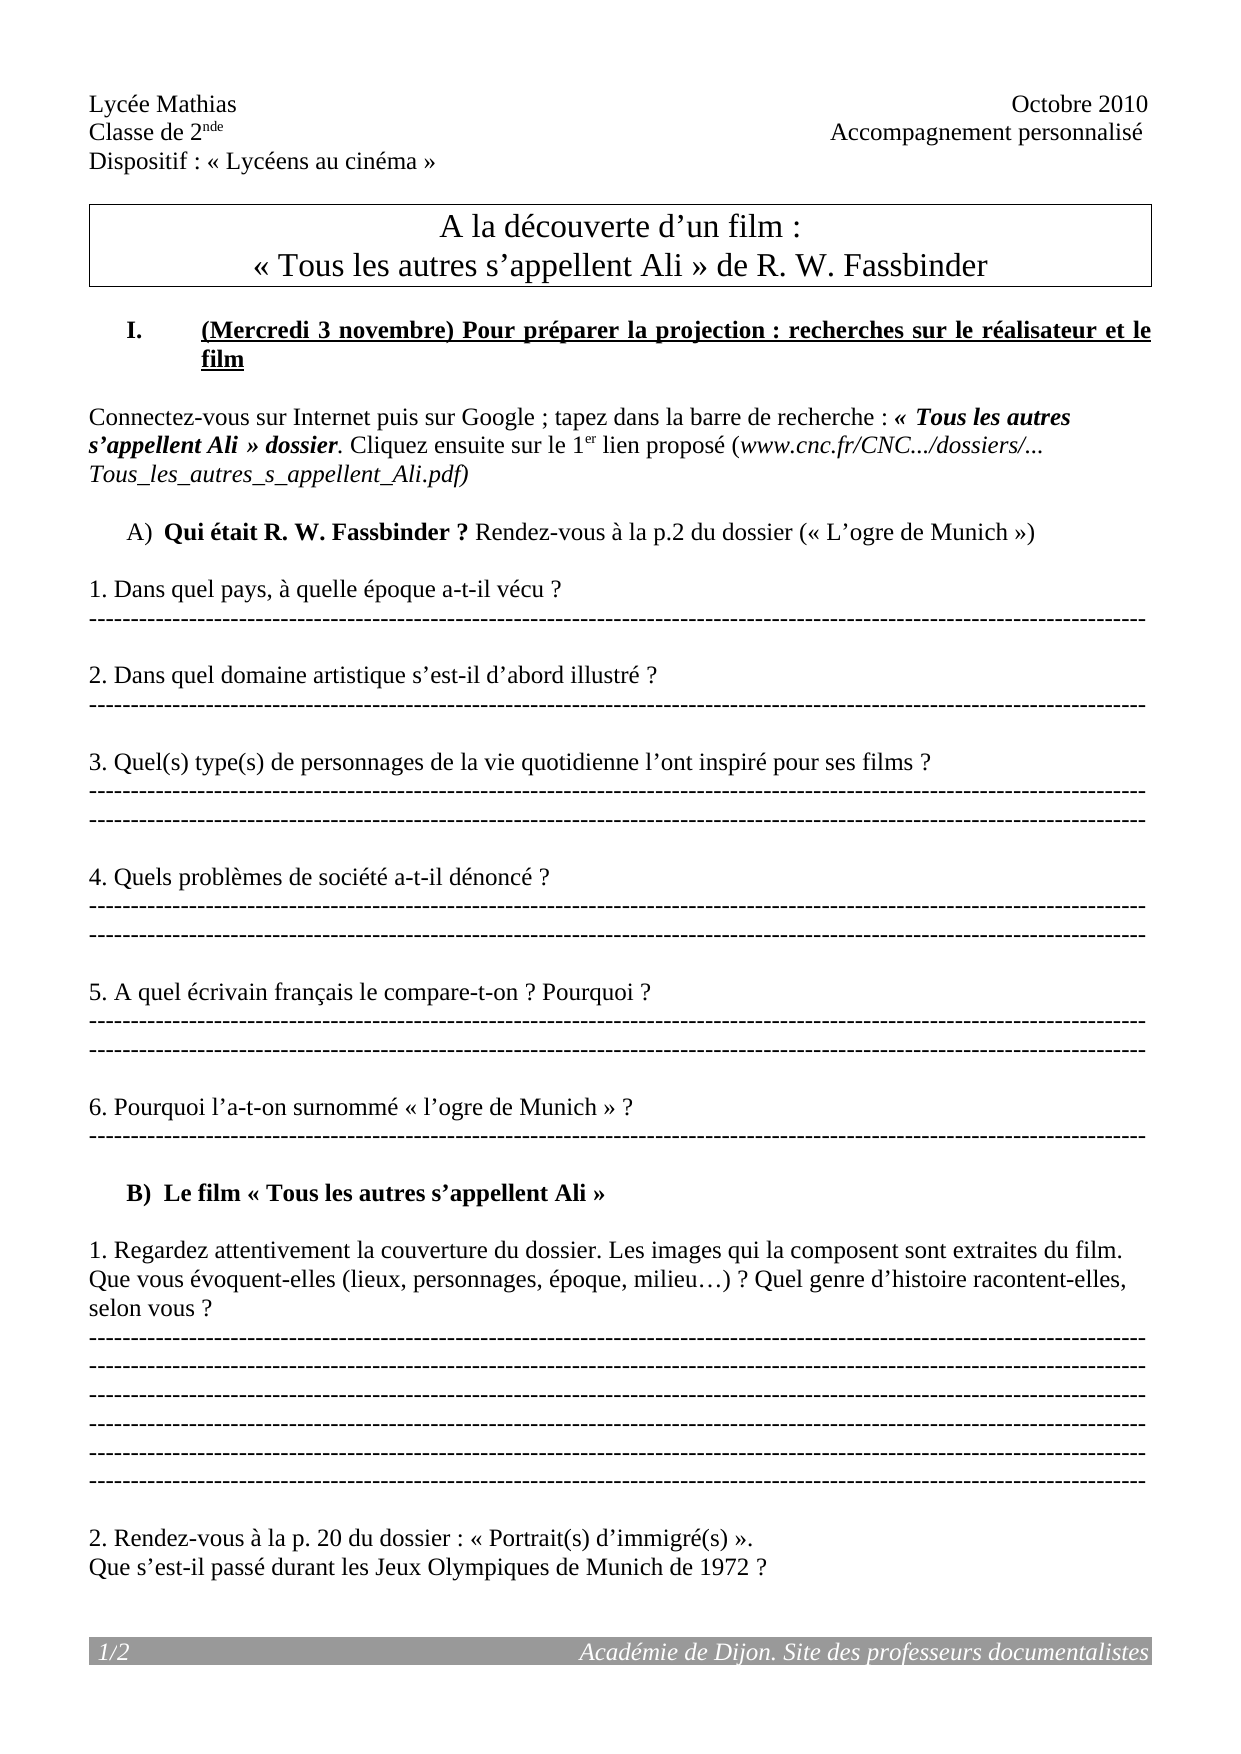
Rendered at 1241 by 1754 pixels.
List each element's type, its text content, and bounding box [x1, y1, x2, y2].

list (Mercredi 3 novembre) Pour préparer la projection : recherches sur le réalisateur et le film [126, 315, 1152, 373]
text 5. A quel écrivain français le compare-t-on ? Pourquoi ? [89, 977, 1152, 1005]
text ------------------------------------------------------------------------------------------------------------------------------- [89, 1034, 1152, 1063]
text 1. Dans quel pays, à quelle époque a-t-il vécu ? [89, 574, 1152, 603]
text ------------------------------------------------------------------------------------------------------------------------------- [89, 1350, 1152, 1379]
text 6. Pourquoi l’a-t-on surnommé « l’ogre de Munich » ? [89, 1092, 1152, 1120]
text Dispositif : « Lycéens au cinéma » [89, 146, 1152, 175]
text ------------------------------------------------------------------------------------------------------------------------------- [89, 1120, 1152, 1149]
text ------------------------------------------------------------------------------------------------------------------------------- [89, 1408, 1152, 1437]
text 4. Quels problèmes de société a-t-il dénoncé ? [89, 862, 1152, 890]
text ------------------------------------------------------------------------------------------------------------------------------- [89, 890, 1152, 919]
text 2. Dans quel domaine artistique s’est-il d’abord illustré ? [89, 660, 1152, 689]
text Tous_les_autres_s_appellent_Ali.pdf) [89, 459, 1152, 488]
text Lycée Mathias Octobre 2010 [89, 89, 1152, 117]
text Connectez-vous sur Internet puis sur Google ; tapez dans la barre de recherche : « Tous les autres s’appellent Ali » dossier. Cliquez ensuite sur le 1er lien proposé (www.cnc.fr/CNC.../dossiers/... [89, 402, 1152, 459]
text ------------------------------------------------------------------------------------------------------------------------------- [89, 603, 1152, 632]
text 3. Quel(s) type(s) de personnages de la vie quotidienne l’ont inspiré pour ses films ? [89, 747, 1152, 775]
text 2. Rendez-vous à la p. 20 du dossier : « Portrait(s) d’immigré(s) ». [89, 1523, 1152, 1552]
text Classe de 2nde Accompagnement personnalisé [89, 117, 1152, 146]
text ------------------------------------------------------------------------------------------------------------------------------- [89, 804, 1152, 833]
text ------------------------------------------------------------------------------------------------------------------------------- [89, 775, 1152, 804]
text ------------------------------------------------------------------------------------------------------------------------------- [89, 689, 1152, 718]
text « Tous les autres s’appellent Ali » de R. W. Fassbinder [90, 242, 1151, 286]
text 1. Regardez attentivement la couverture du dossier. Les images qui la composent sont extraites du film. Que vous évoquent-elles (lieux, personnages, époque, milieu…) ? Quel genre d’histoire racontent-elles, selon vous ? [89, 1235, 1152, 1322]
text Que s’est-il passé durant les Jeux Olympiques de Munich de 1972 ? [89, 1552, 1152, 1580]
text ------------------------------------------------------------------------------------------------------------------------------- [89, 1005, 1152, 1034]
text ------------------------------------------------------------------------------------------------------------------------------- [89, 919, 1152, 948]
text ------------------------------------------------------------------------------------------------------------------------------- [89, 1465, 1152, 1494]
list Le film « Tous les autres s’appellent Ali » [126, 1178, 1152, 1207]
text ------------------------------------------------------------------------------------------------------------------------------- [89, 1437, 1152, 1465]
text ------------------------------------------------------------------------------------------------------------------------------- [89, 1322, 1152, 1350]
text ------------------------------------------------------------------------------------------------------------------------------- [89, 1379, 1152, 1408]
list Qui était R. W. Fassbinder ? Rendez-vous à la p.2 du dossier (« L’ogre de Munich ») [126, 517, 1152, 545]
text A la découverte d’un film : [90, 205, 1151, 242]
